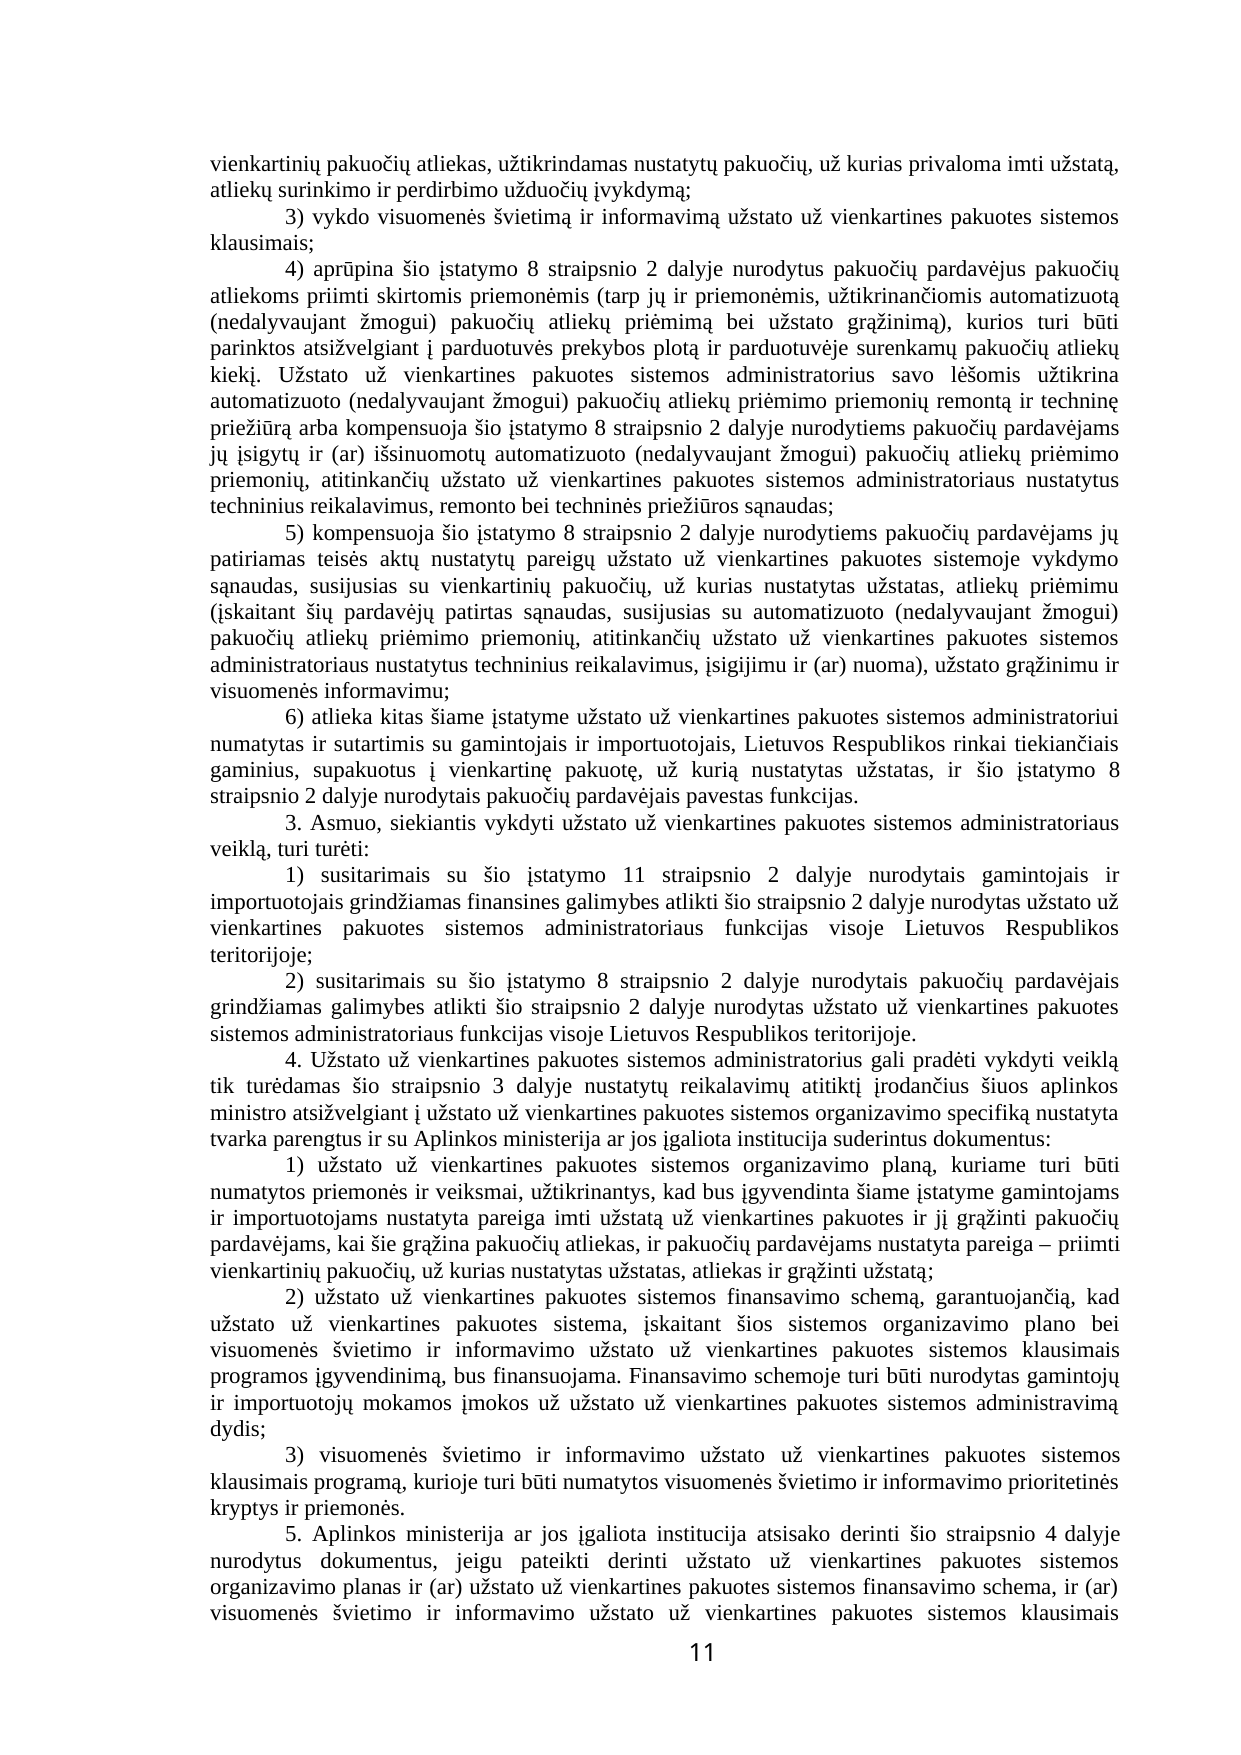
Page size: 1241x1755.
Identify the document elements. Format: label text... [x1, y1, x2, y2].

text 2) užstato už vienkartines pakuotes sistemos finansavimo schemą, garantuojančią, kad užstato už vienkartines pakuotes sistema, įskaitant šios sistemos organizavimo plano bei visuomenės švietimo ir informavimo užstato už vienkartines pakuotes sistemos klausimais programos įgyvendinimą, bus finansuojama. Finansavimo schemoje turi būti nurodytas gamintojų ir importuotojų mokamos įmokos už užstato už vienkartines pakuotes sistemos administravimą dydis; [210, 1283, 1120, 1441]
text 5) kompensuoja šio įstatymo 8 straipsnio 2 dalyje nurodytiems pakuočių pardavėjams jų patiriamas teisės aktų nustatytų pareigų užstato už vienkartines pakuotes sistemoje vykdymo sąnaudas, susijusias su vienkartinių pakuočių, už kurias nustatytas užstatas, atliekų priėmimu (įskaitant šių pardavėjų patirtas sąnaudas, susijusias su automatizuoto (nedalyvaujant žmogui) pakuočių atliekų priėmimo priemonių, atitinkančių užstato už vienkartines pakuotes sistemos administratoriaus nustatytus techninius reikalavimus, įsigijimu ir (ar) nuoma), užstato grąžinimu ir visuomenės informavimu; [210, 519, 1120, 703]
text 1) susitarimais su šio įstatymo 11 straipsnio 2 dalyje nurodytais gamintojais ir importuotojais grindžiamas finansines galimybes atlikti šio straipsnio 2 dalyje nurodytas užstato už vienkartines pakuotes sistemos administratoriaus funkcijas visoje Lietuvos Respublikos teritorijoje; [210, 862, 1120, 967]
text 4) aprūpina šio įstatymo 8 straipsnio 2 dalyje nurodytus pakuočių pardavėjus pakuočių atliekoms priimti skirtomis priemonėmis (tarp jų ir priemonėmis, užtikrinančiomis automatizuotą (nedalyvaujant žmogui) pakuočių atliekų priėmimą bei užstato grąžinimą), kurios turi būti parinktos atsižvelgiant į parduotuvės prekybos plotą ir parduotuvėje surenkamų pakuočių atliekų kiekį. Užstato už vienkartines pakuotes sistemos administratorius savo lėšomis užtikrina automatizuoto (nedalyvaujant žmogui) pakuočių atliekų priėmimo priemonių remontą ir techninę priežiūrą arba kompensuoja šio įstatymo 8 straipsnio 2 dalyje nurodytiems pakuočių pardavėjams jų įsigytų ir (ar) išsinuomotų automatizuoto (nedalyvaujant žmogui) pakuočių atliekų priėmimo priemonių, atitinkančių užstato už vienkartines pakuotes sistemos administratoriaus nustatytus techninius reikalavimus, remonto bei techninės priežiūros sąnaudas; [210, 255, 1120, 519]
text 3) vykdo visuomenės švietimą ir informavimą užstato už vienkartines pakuotes sistemos klausimais; [210, 203, 1120, 255]
text 2) susitarimais su šio įstatymo 8 straipsnio 2 dalyje nurodytais pakuočių pardavėjais grindžiamas galimybes atlikti šio straipsnio 2 dalyje nurodytas užstato už vienkartines pakuotes sistemos administratoriaus funkcijas visoje Lietuvos Respublikos teritorijoje. [210, 967, 1120, 1046]
text 3. Asmuo, siekiantis vykdyti užstato už vienkartines pakuotes sistemos administratoriaus veiklą, turi turėti: [210, 809, 1120, 862]
text 6) atlieka kitas šiame įstatyme užstato už vienkartines pakuotes sistemos administratoriui numatytas ir sutartimis su gamintojais ir importuotojais, Lietuvos Respublikos rinkai tiekiančiais gaminius, supakuotus į vienkartinę pakuotę, už kurią nustatytas užstatas, ir šio įstatymo 8 straipsnio 2 dalyje nurodytais pakuočių pardavėjais pavestas funkcijas. [210, 703, 1120, 809]
text 4. Užstato už vienkartines pakuotes sistemos administratorius gali pradėti vykdyti veiklą tik turėdamas šio straipsnio 3 dalyje nustatytų reikalavimų atitiktį įrodančius šiuos aplinkos ministro atsižvelgiant į užstato už vienkartines pakuotes sistemos organizavimo specifiką nustatyta tvarka parengtus ir su Aplinkos ministerija ar jos įgaliota institucija suderintus dokumentus: [210, 1046, 1120, 1151]
text vienkartinių pakuočių atliekas, užtikrindamas nustatytų pakuočių, už kurias privaloma imti užstatą, atliekų surinkimo ir perdirbimo užduočių įvykdymą; [210, 150, 1120, 203]
text 1) užstato už vienkartines pakuotes sistemos organizavimo planą, kuriame turi būti numatytos priemonės ir veiksmai, užtikrinantys, kad bus įgyvendinta šiame įstatyme gamintojams ir importuotojams nustatyta pareiga imti užstatą už vienkartines pakuotes ir jį grąžinti pakuočių pardavėjams, kai šie grąžina pakuočių atliekas, ir pakuočių pardavėjams nustatyta pareiga – priimti vienkartinių pakuočių, už kurias nustatytas užstatas, atliekas ir grąžinti užstatą; [210, 1151, 1120, 1283]
text 5. Aplinkos ministerija ar jos įgaliota institucija atsisako derinti šio straipsnio 4 dalyje nurodytus dokumentus, jeigu pateikti derinti užstato už vienkartines pakuotes sistemos organizavimo planas ir (ar) užstato už vienkartines pakuotes sistemos finansavimo schema, ir (ar) visuomenės švietimo ir informavimo užstato už vienkartines pakuotes sistemos klausimais [210, 1520, 1120, 1626]
text 3) visuomenės švietimo ir informavimo užstato už vienkartines pakuotes sistemos klausimais programą, kurioje turi būti numatytos visuomenės švietimo ir informavimo prioritetinės kryptys ir priemonės. [210, 1441, 1120, 1520]
